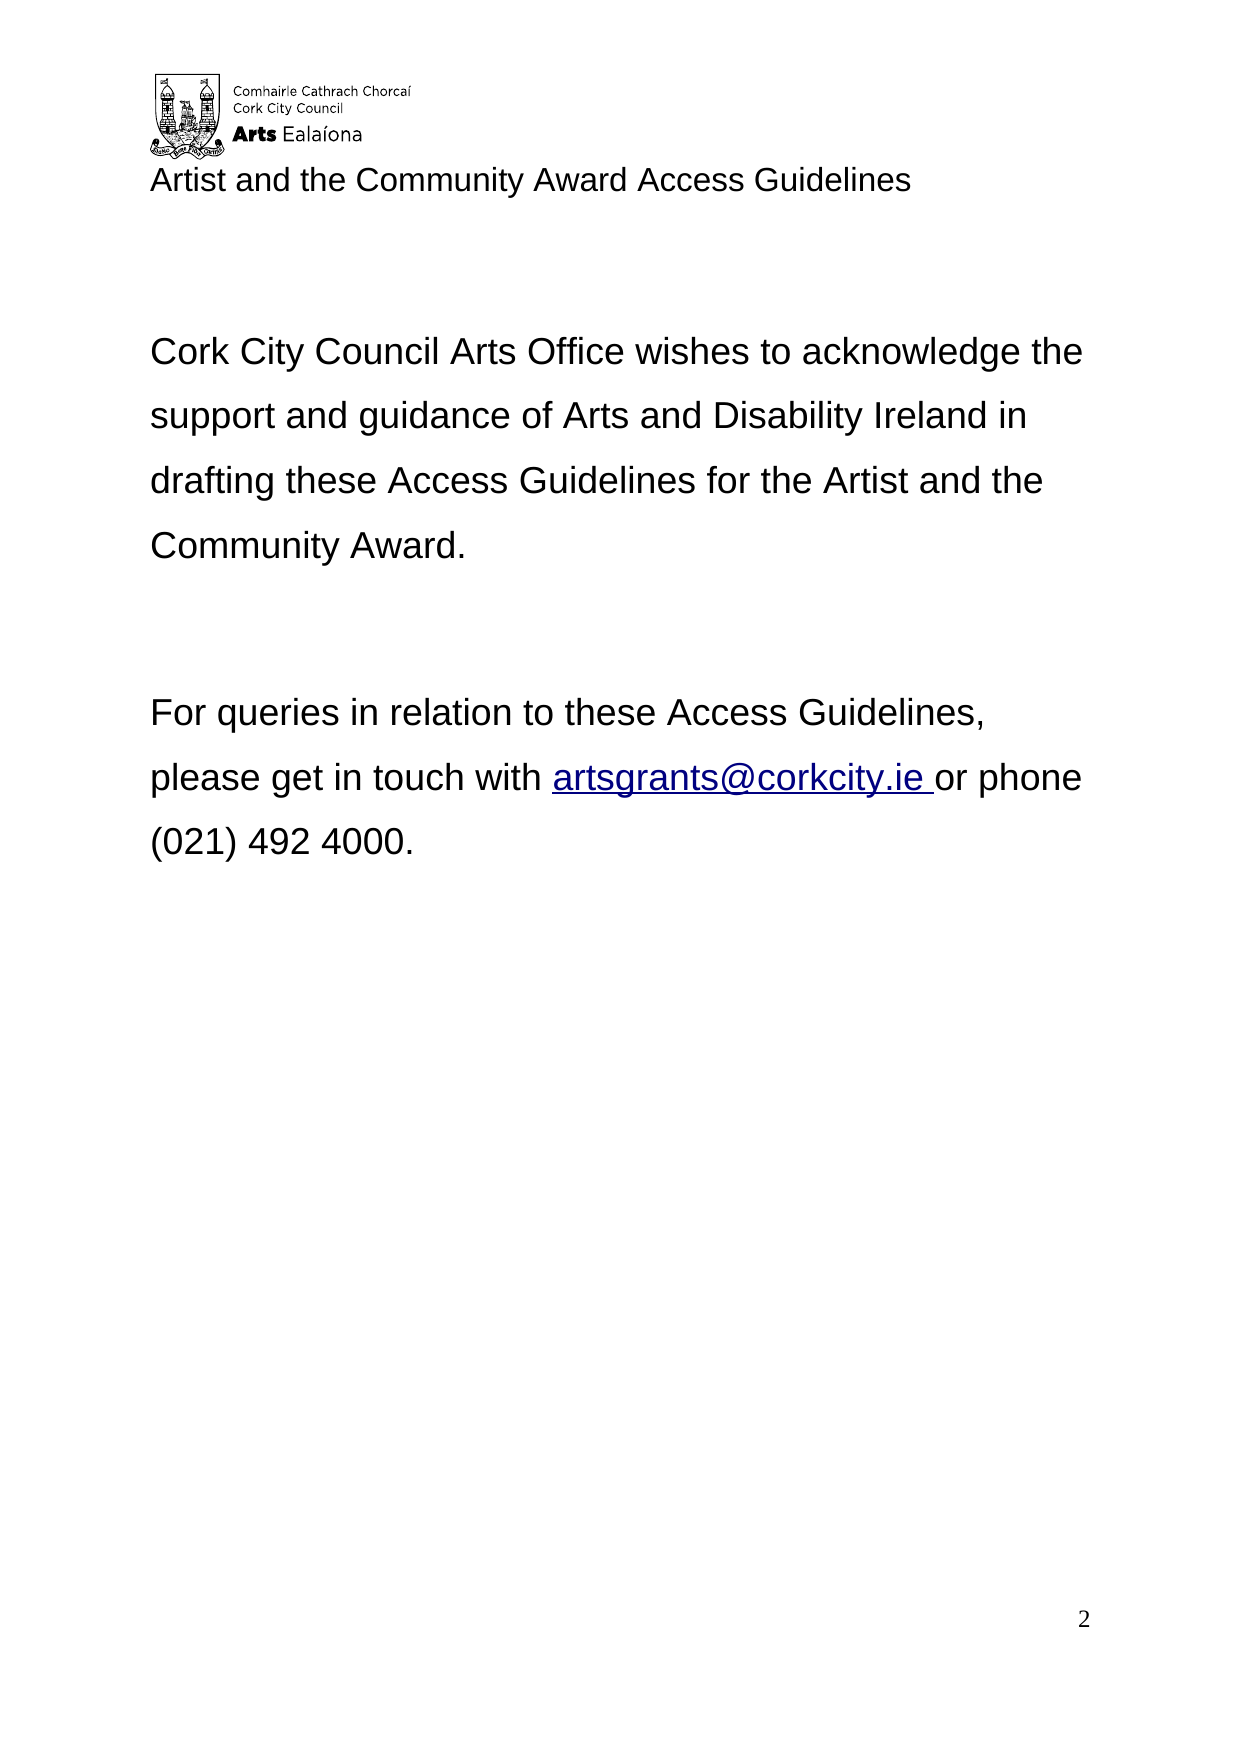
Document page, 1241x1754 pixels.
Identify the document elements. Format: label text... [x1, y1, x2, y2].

text Cork City Council Arts Office wishes to acknowledge the support and guidance of Arts and Disability Ireland in drafting these Access Guidelines for the Artist and the Community Award. [150, 329, 1090, 566]
text For queries in relation to these Access Guidelines, please get in touch with artsgrants@corkcity.ie or phone (021) 492 4000. [150, 690, 1090, 862]
